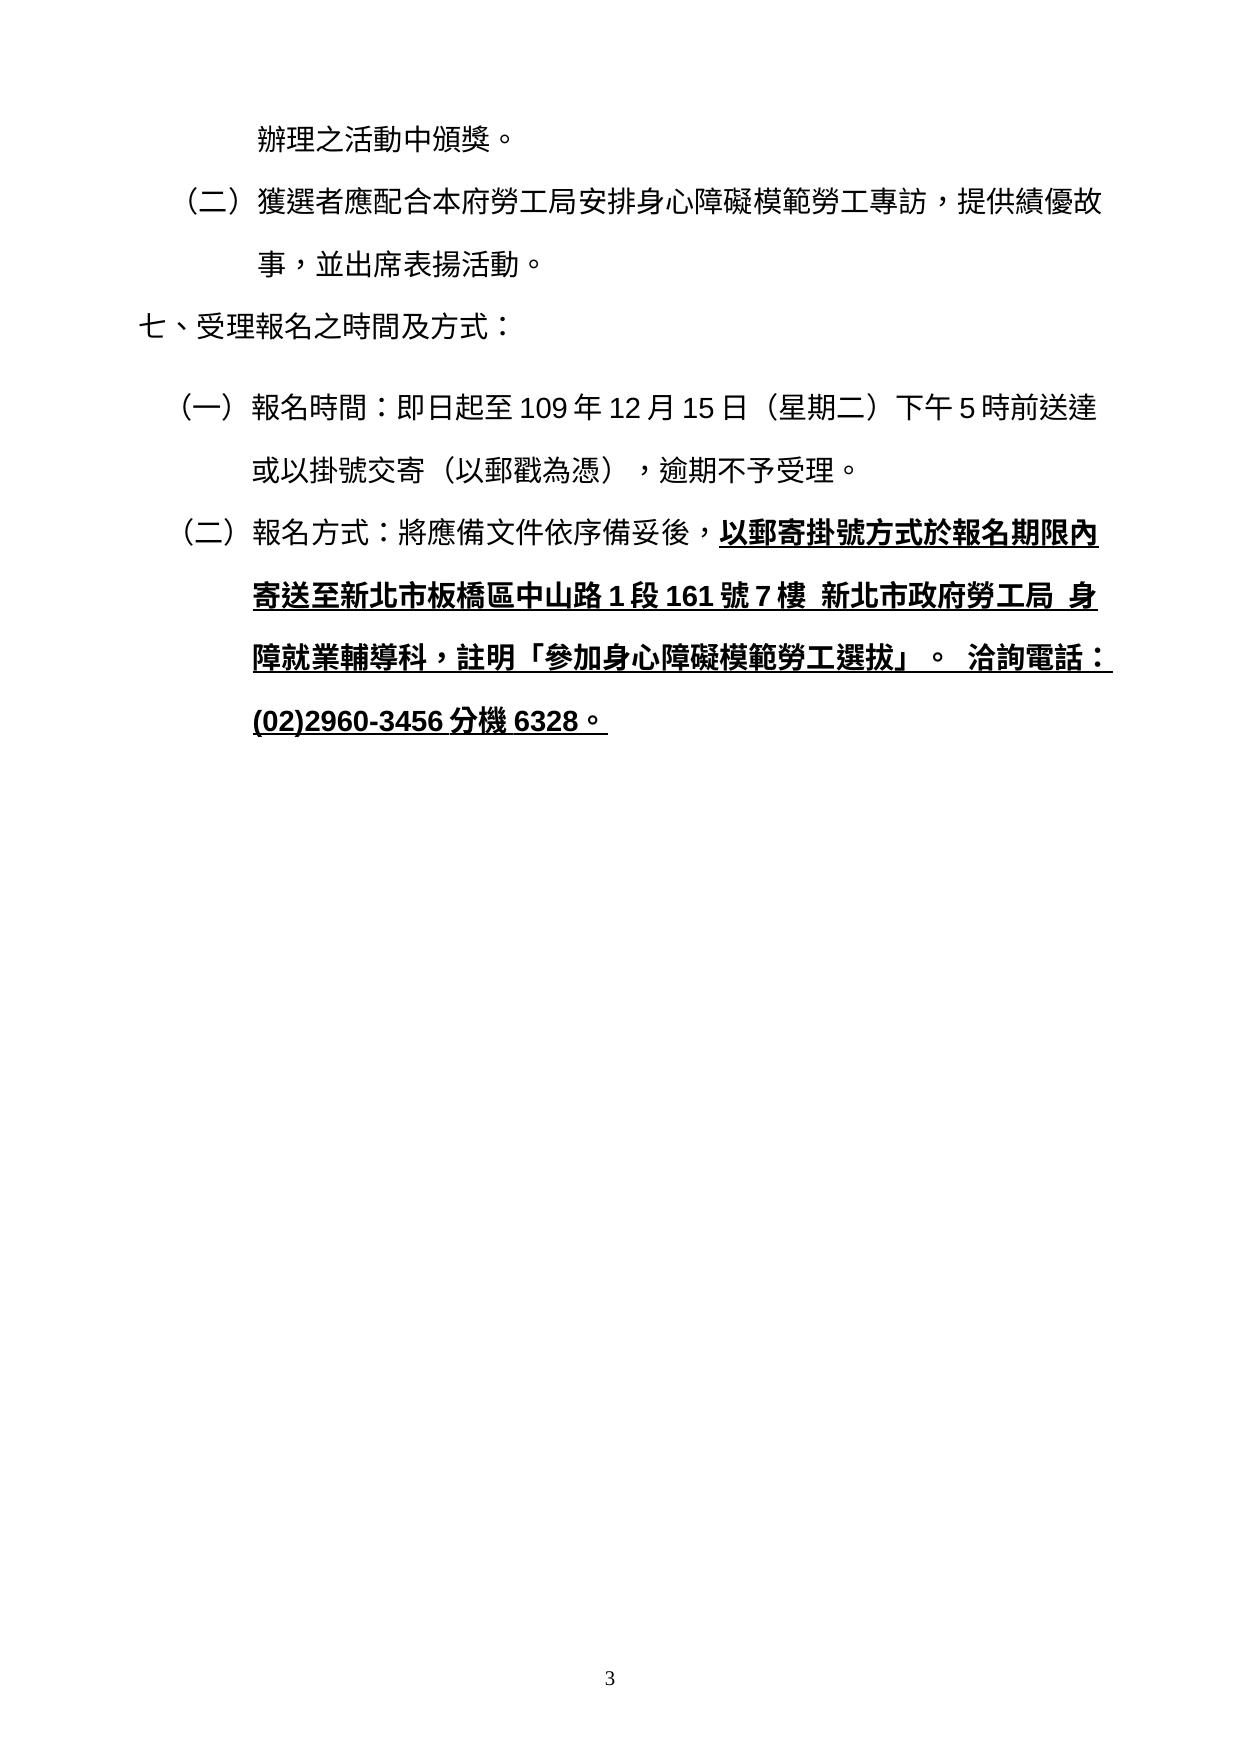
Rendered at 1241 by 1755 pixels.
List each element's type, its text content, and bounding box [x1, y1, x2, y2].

text 辦理之活動中頒獎。 [169, 96, 1125, 158]
text （二）報名方式：將應備文件依序備妥後，以郵寄掛號方式於報名期限內寄送至新北市板橋區中山路1段161號7樓 新北市政府勞工局 身障就業輔導科，註明「參加身心障礙模範勞工選拔」。 洽詢電話：(02)2960-3456分機6328。 [165, 489, 1125, 739]
text 七、受理報名之時間及方式： [94, 283, 1125, 346]
text （二）獲選者應配合本府勞工局安排身心障礙模範勞工專訪，提供績優故事，並出席表揚活動。 [169, 158, 1125, 283]
text （一）報名時間：即日起至109年12月15日（星期二）下午5時前送達或以掛號交寄（以郵戳為憑），逾期不予受理。 [163, 364, 1125, 489]
